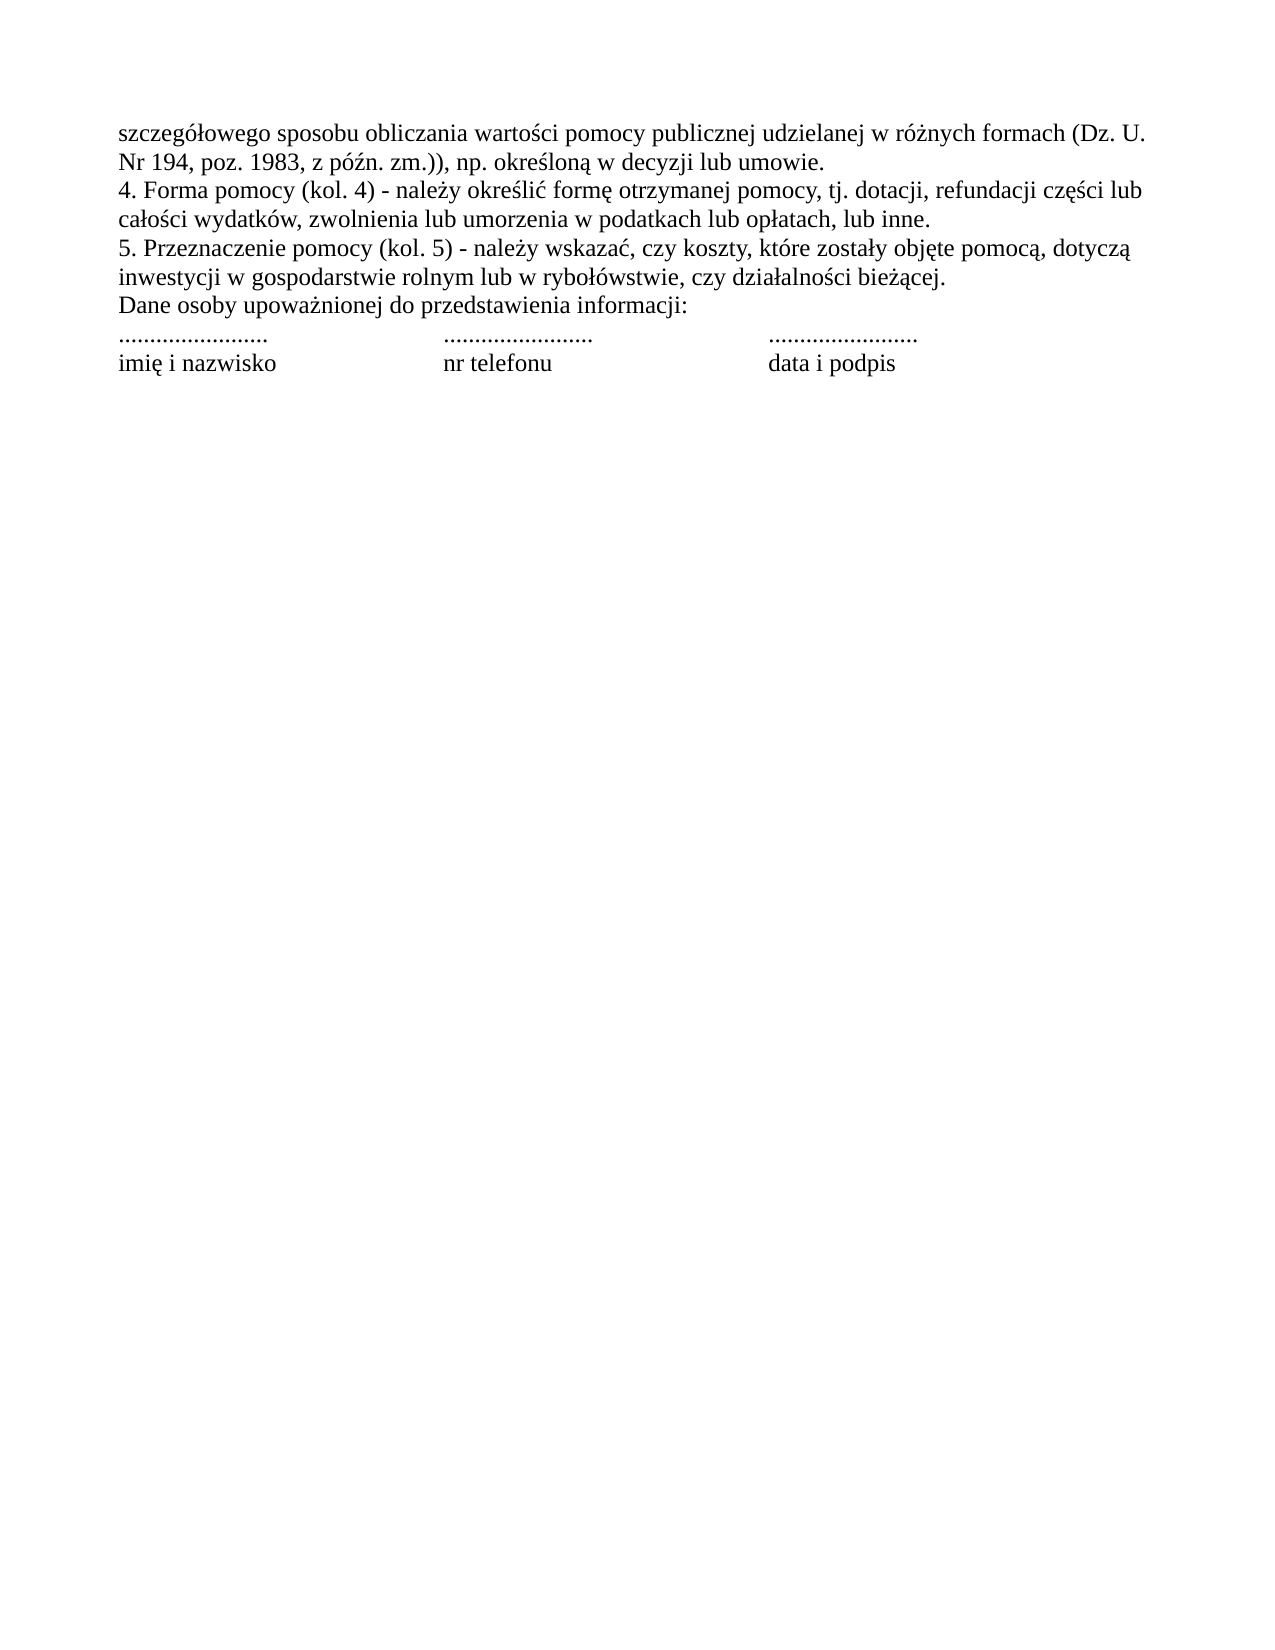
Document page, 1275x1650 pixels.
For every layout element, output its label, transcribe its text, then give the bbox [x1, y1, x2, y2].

text Dane osoby upoważnionej do przedstawienia informacji: [118, 291, 1157, 319]
text szczegółowego sposobu obliczania wartości pomocy publicznej udzielanej w różnych formach (Dz. U. Nr 194, poz. 1983, z późn. zm.)), np. określoną w decyzji lub umowie. [118, 118, 1157, 176]
table_header ........................ [118, 319, 443, 348]
table_cell imię i nazwisko [118, 348, 443, 377]
table_cell data i podpis [768, 348, 1093, 377]
table_cell nr telefonu [443, 348, 768, 377]
table_header ........................ [443, 319, 768, 348]
text 5. Przeznaczenie pomocy (kol. 5) - należy wskazać, czy koszty, które zostały objęte pomocą, dotyczą inwestycji w gospodarstwie rolnym lub w rybołówstwie, czy działalności bieżącej. [118, 233, 1157, 291]
table_header ........................ [768, 319, 1093, 348]
text 4. Forma pomocy (kol. 4) - należy określić formę otrzymanej pomocy, tj. dotacji, refundacji części lub całości wydatków, zwolnienia lub umorzenia w podatkach lub opłatach, lub inne. [118, 176, 1157, 233]
